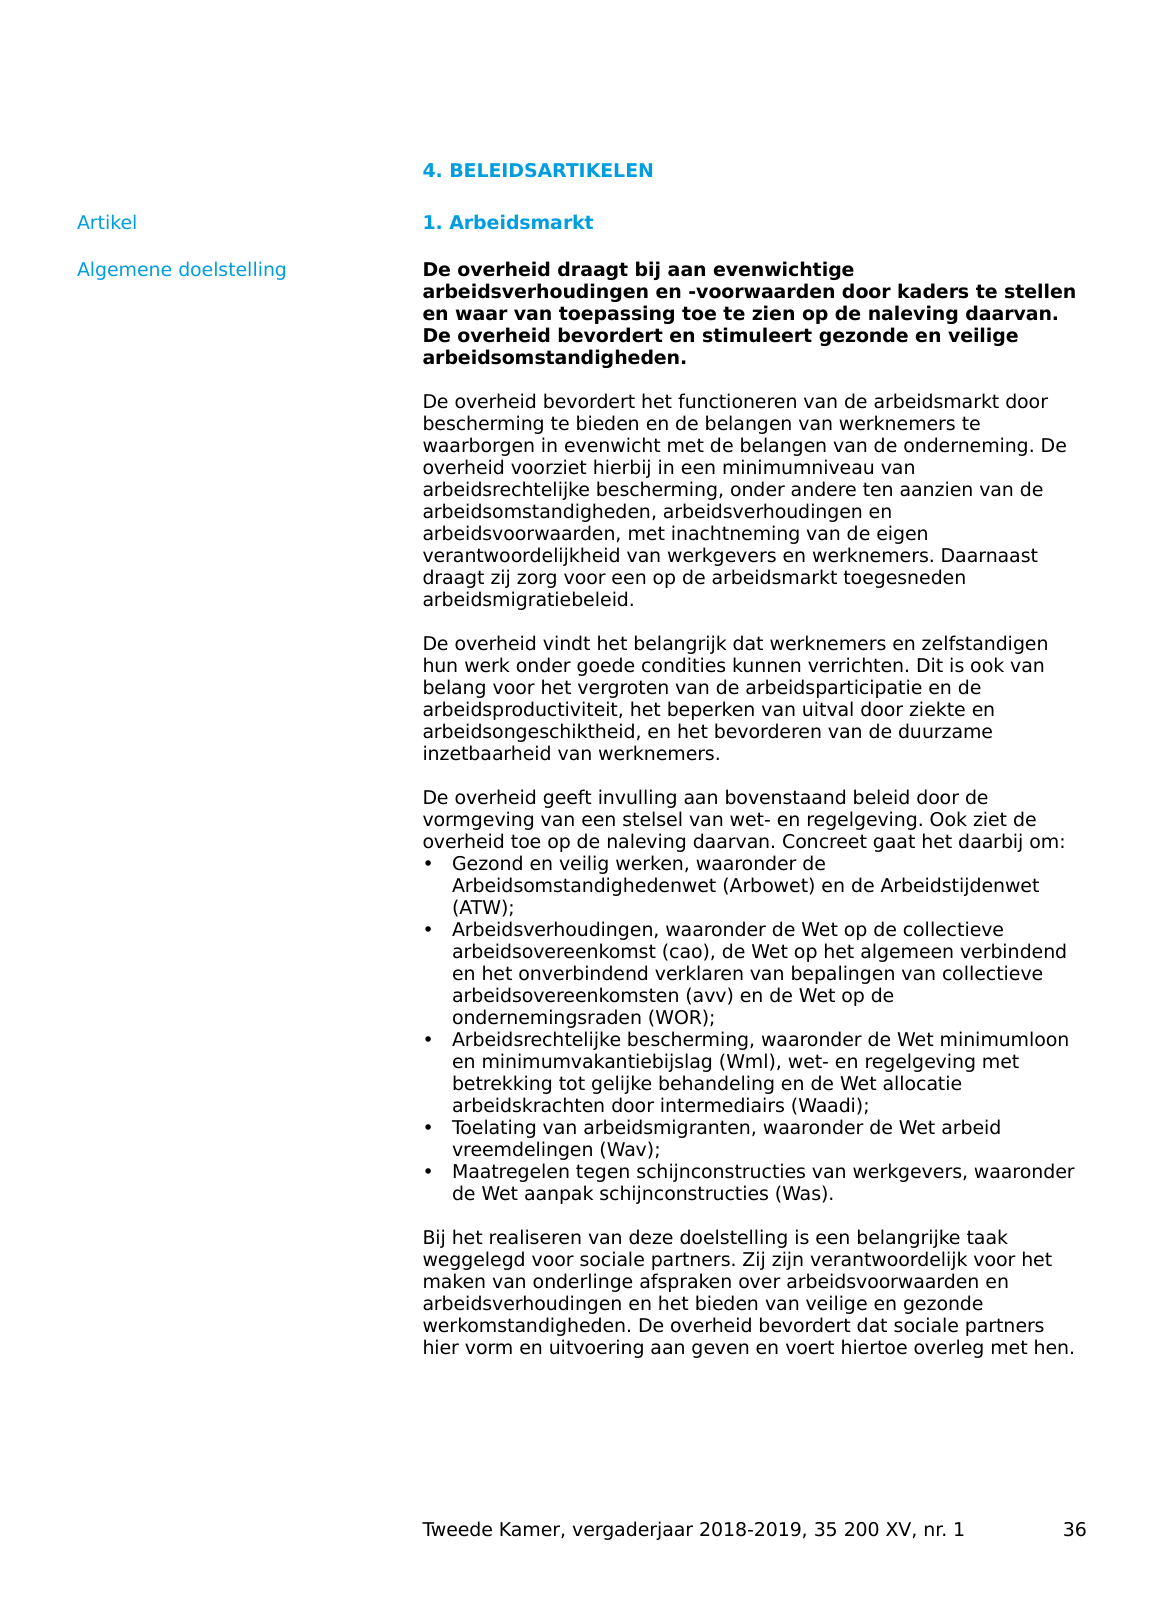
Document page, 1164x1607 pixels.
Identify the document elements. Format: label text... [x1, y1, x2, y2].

text De overheid geeft invulling aan bovenstaand beleid door de vormgeving van een stelsel van wet- en regelgeving. Ook ziet de overheid toe op de naleving daarvan. Concreet gaat het daarbij om: [422, 787, 1087, 853]
text • Toelating van arbeidsmigranten, waaronder de Wet arbeid vreemdelingen (Wav); [422, 1117, 1087, 1161]
text • Arbeidsrechtelijke bescherming, waaronder de Wet minimumloon en minimumvakantiebijslag (Wml), wet- en regelgeving met betrekking tot gelijke behandeling en de Wet allocatie arbeidskrachten door intermediairs (Waadi); [422, 1029, 1087, 1117]
subtitle 4. BELEIDSARTIKELEN [422, 160, 1087, 182]
text Algemene doelstelling [77, 259, 399, 281]
text Artikel [77, 212, 399, 234]
text De overheid vindt het belangrijk dat werknemers en zelfstandigen hun werk onder goede condities kunnen verrichten. Dit is ook van belang voor het vergroten van de arbeidsparticipatie en de arbeidsproductiviteit, het beperken van uitval door ziekte en arbeidsongeschiktheid, en het bevorderen van de duurzame inzetbaarheid van werknemers. [422, 633, 1087, 765]
text • Maatregelen tegen schijnconstructies van werkgevers, waaronder de Wet aanpak schijnconstructies (Was). [422, 1161, 1087, 1204]
subtitle [77, 234, 399, 242]
text • Gezond en veilig werken, waaronder de Arbeidsomstandighedenwet (Arbowet) en de Arbeidstijdenwet (ATW); [422, 853, 1087, 919]
text De overheid draagt bij aan evenwichtige arbeidsverhoudingen en -voorwaarden door kaders te stellen en waar van toepassing toe te zien op de naleving daarvan. De overheid bevordert en stimuleert gezonde en veilige arbeidsomstandigheden. [422, 259, 1087, 369]
text De overheid bevordert het functioneren van de arbeidsmarkt door bescherming te bieden en de belangen van werknemers te waarborgen in evenwicht met de belangen van de onderneming. De overheid voorziet hierbij in een minimumniveau van arbeidsrechtelijke bescherming, onder andere ten aanzien van de arbeidsomstandigheden, arbeidsverhoudingen en arbeidsvoorwaarden, met inachtneming van de eigen verantwoordelijkheid van werkgevers en werknemers. Daarnaast draagt zij zorg voor een op de arbeidsmarkt toegesneden arbeidsmigratiebeleid. [422, 391, 1087, 611]
text Bij het realiseren van deze doelstelling is een belangrijke taak weggelegd voor sociale partners. Zij zijn verantwoordelijk voor het maken van onderlinge afspraken over arbeidsvoorwaarden en arbeidsverhoudingen en het bieden van veilige en gezonde werkomstandigheden. De overheid bevordert dat sociale partners hier vorm en uitvoering aan geven en voert hiertoe overleg met hen. [422, 1227, 1087, 1359]
text • Arbeidsverhoudingen, waaronder de Wet op de collectieve arbeidsovereenkomst (cao), de Wet op het algemeen verbindend en het onverbindend verklaren van bepalingen van collectieve arbeidsovereenkomsten (avv) en de Wet op de ondernemingsraden (WOR); [422, 919, 1087, 1029]
subtitle 1. Arbeidsmarkt [422, 212, 1087, 234]
